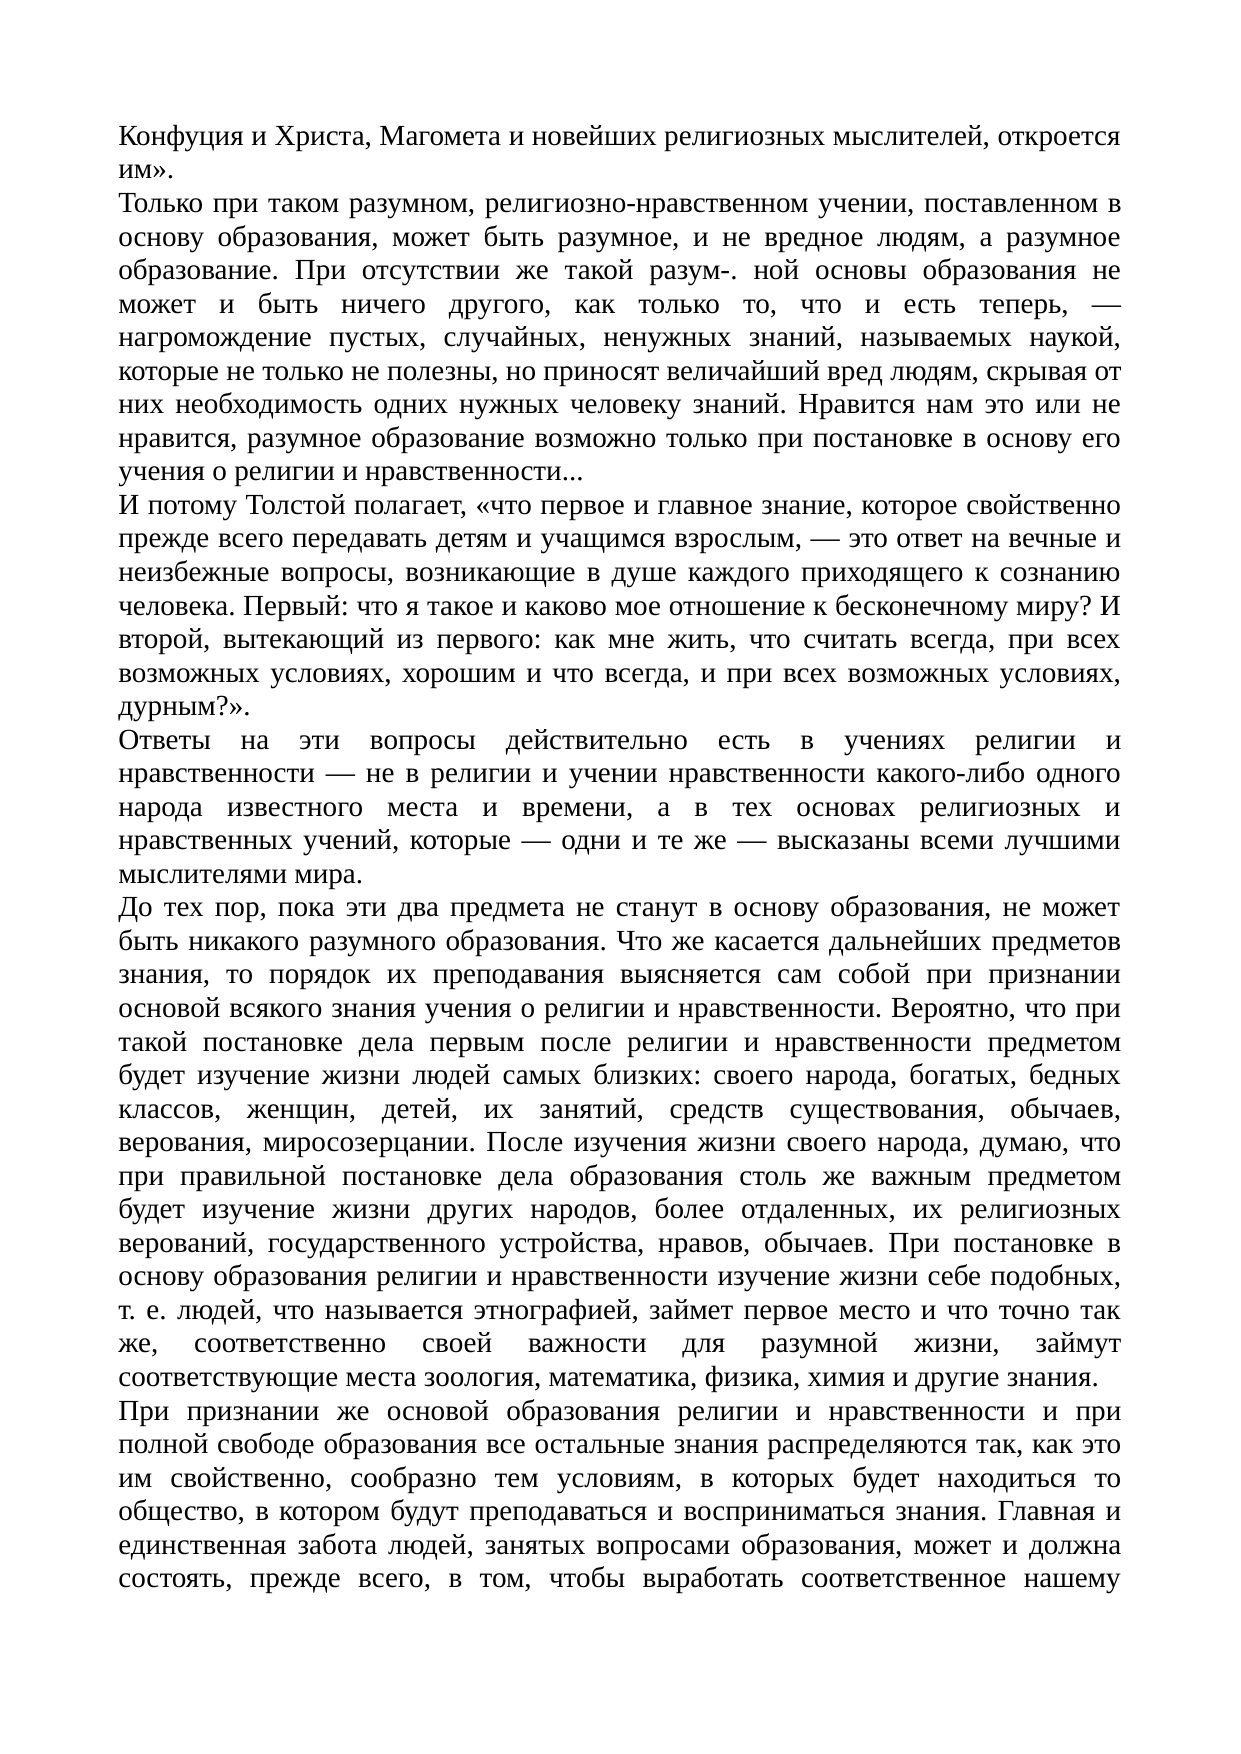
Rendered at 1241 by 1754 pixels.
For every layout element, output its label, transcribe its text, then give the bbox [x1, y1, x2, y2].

text До тех пор, пока эти два предмета не станут в основу образования, не может быть никакого разумного образования. Что же касается дальнейших предметов знания, то порядок их преподавания выясняется сам собой при признании основой всякого знания учения о религии и нравственности. Вероятно, что при такой постановке дела первым после религии и нравственности предметом будет изучение жизни людей самых близких: своего народа, богатых, бедных классов, женщин, детей, их занятий, средств существования, обычаев, верования, миросозерцании. После изучения жизни своего народа, думаю, что при правильной постановке дела образования столь же важным предметом будет изучение жизни других народов, более отдаленных, их религиозных верований, государственного устройства, нравов, обычаев. При постановке в основу образования религии и нравственности изучение жизни себе подобных, т. е. людей, что называется этнографией, займет первое место и что точно так же, соответственно своей важности для разумной жизни, займут соответствующие места зоология, математика, физика, химия и другие знания. [118, 889, 1122, 1393]
text И потому Толстой полагает, «что первое и главное знание, которое свойственно прежде всего передавать детям и учащимся взрослым, — это ответ на вечные и неизбежные вопросы, возникающие в душе каждого приходящего к сознанию человека. Первый: что я такое и каково мое отношение к бесконечному миру? И второй, вытекающий из первого: как мне жить, что считать всегда, при всех возможных условиях, хорошим и что всегда, и при всех возможных условиях, дурным?». [118, 487, 1122, 722]
text Только при таком разумном, религиозно-нравственном учении, поставленном в основу образования, может быть разумное, и не вредное людям, а разумное образование. При отсутствии же такой разум-. ной основы образования не может и быть ничего другого, как только то, что и есть теперь, — нагромождение пустых, случайных, ненужных знаний, называемых наукой, которые не только не полезны, но приносят величайший вред людям, скрывая от них необходимость одних нужных человеку знаний. Нравится нам это или не нравится, разумное образование возможно только при постановке в основу его учения о религии и нравственности... [118, 185, 1122, 487]
text Конфуция и Христа, Магомета и новейших религиозных мыслителей, откроется им». [118, 118, 1122, 185]
text При признании же основой образования религии и нравственности и при полной свободе образования все остальные знания распределяются так, как это им свойственно, сообразно тем условиям, в которых будет находиться то общество, в котором будут преподаваться и восприниматься знания. Главная и единственная забота людей, занятых вопросами образования, может и должна состоять, прежде всего, в том, чтобы выработать соответственное нашему [118, 1393, 1122, 1594]
text Ответы на эти вопросы действительно есть в учениях религии и нравственности — не в религии и учении нравственности какого-либо одного народа известного места и времени, а в тех основах религиозных и нравственных учений, которые — одни и те же — высказаны всеми лучшими мыслителями мира. [118, 722, 1122, 889]
